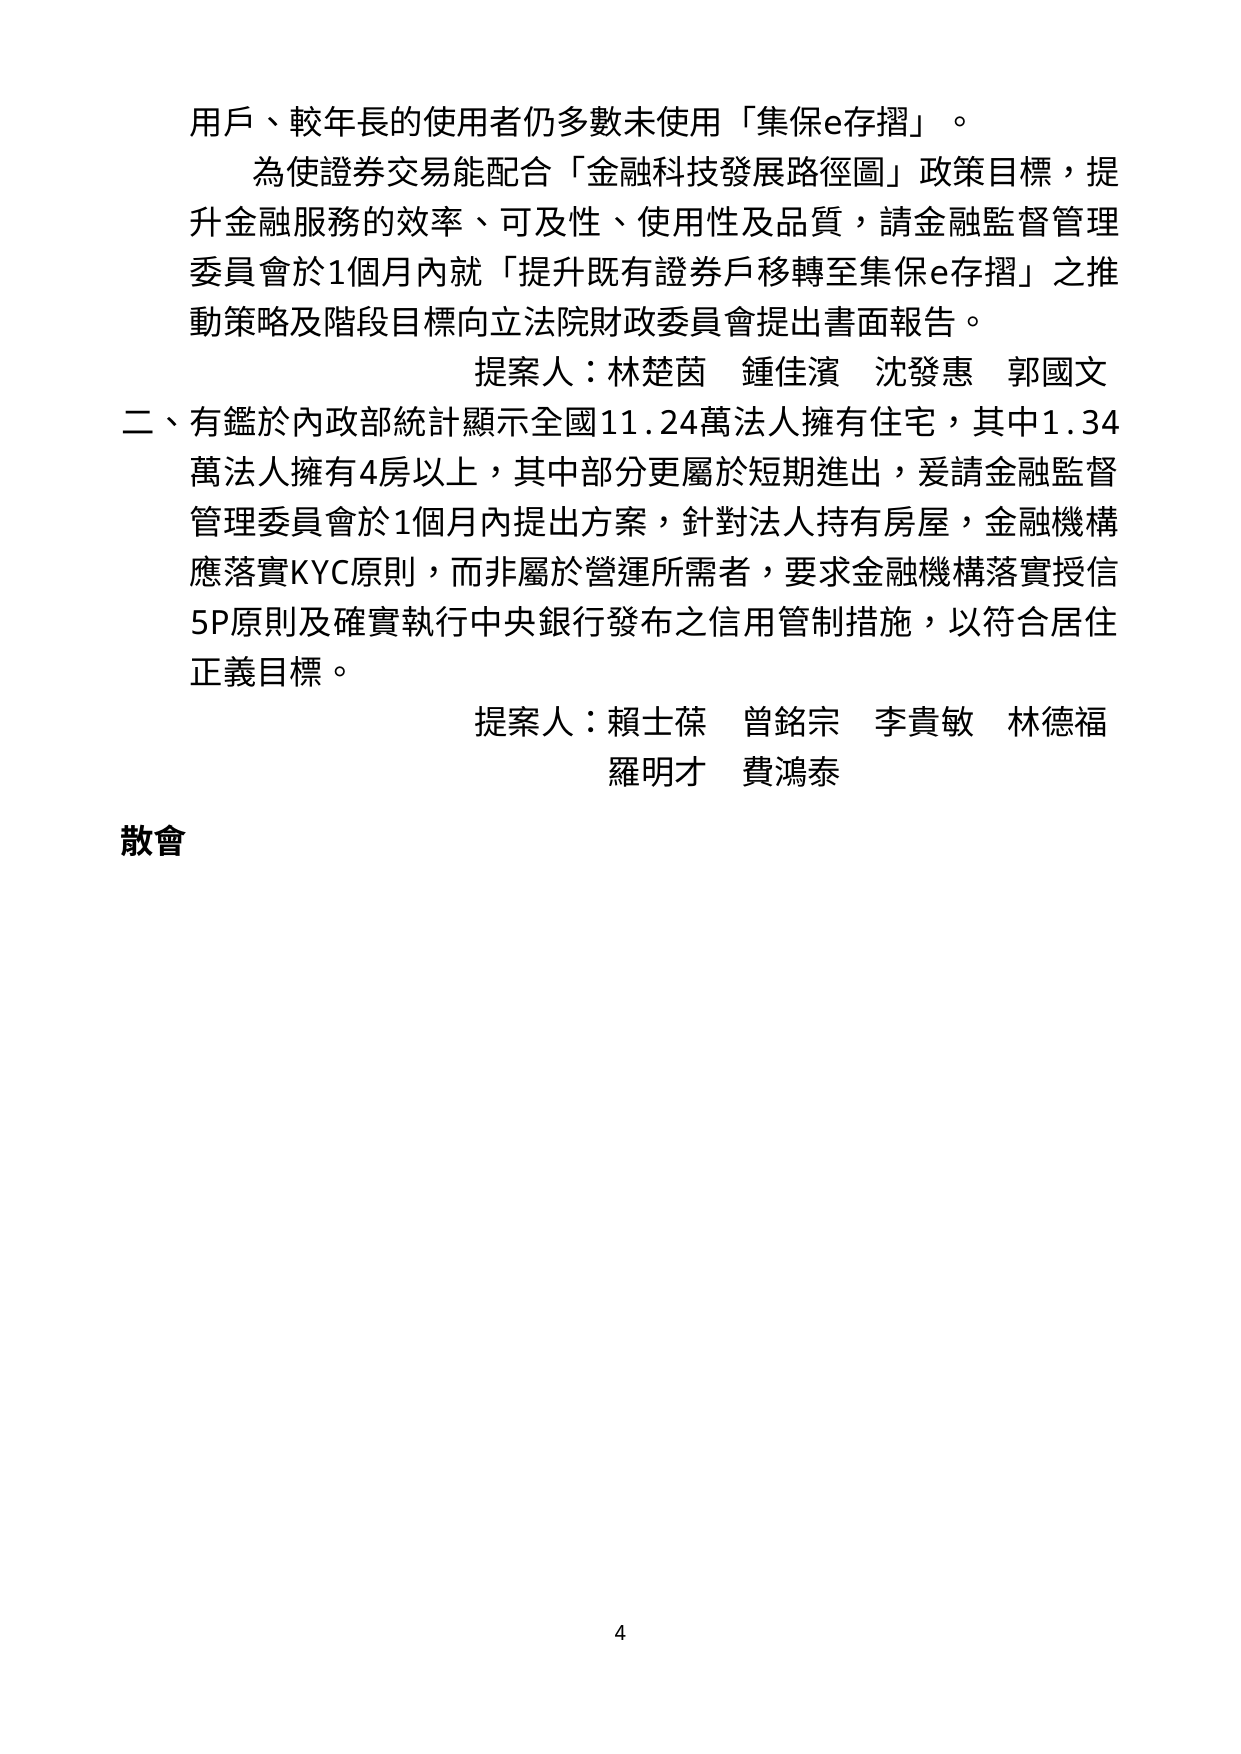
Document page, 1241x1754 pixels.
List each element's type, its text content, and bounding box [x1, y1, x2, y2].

text 羅明才 費鴻泰 [474, 744, 1120, 794]
text 提案人：賴士葆 曾銘宗 李貴敏 林德福 [474, 694, 1120, 744]
text 二、有鑑於內政部統計顯示全國11.24萬法人擁有住宅，其中1.34萬法人擁有4房以上，其中部分更屬於短期進出，爰請金融監督管理委員會於1個月內提出方案，針對法人持有房屋，金融機構應落實KYC原則，而非屬於營運所需者，要求金融機構落實授信5P原則及確實執行中央銀行發布之信用管制措施，以符合居住正義目標。 [121, 394, 1120, 694]
text 用戶、較年長的使用者仍多數未使用「集保e存摺」。 [189, 94, 1120, 144]
text 提案人：林楚茵 鍾佳濱 沈發惠 郭國文 [474, 344, 1120, 394]
text 為使證券交易能配合「金融科技發展路徑圖」政策目標，提升金融服務的效率、可及性、使用性及品質，請金融監督管理委員會於1個月內就「提升既有證券戶移轉至集保e存摺」之推動策略及階段目標向立法院財政委員會提出書面報告。 [189, 144, 1120, 344]
text 散會 [120, 813, 1120, 863]
